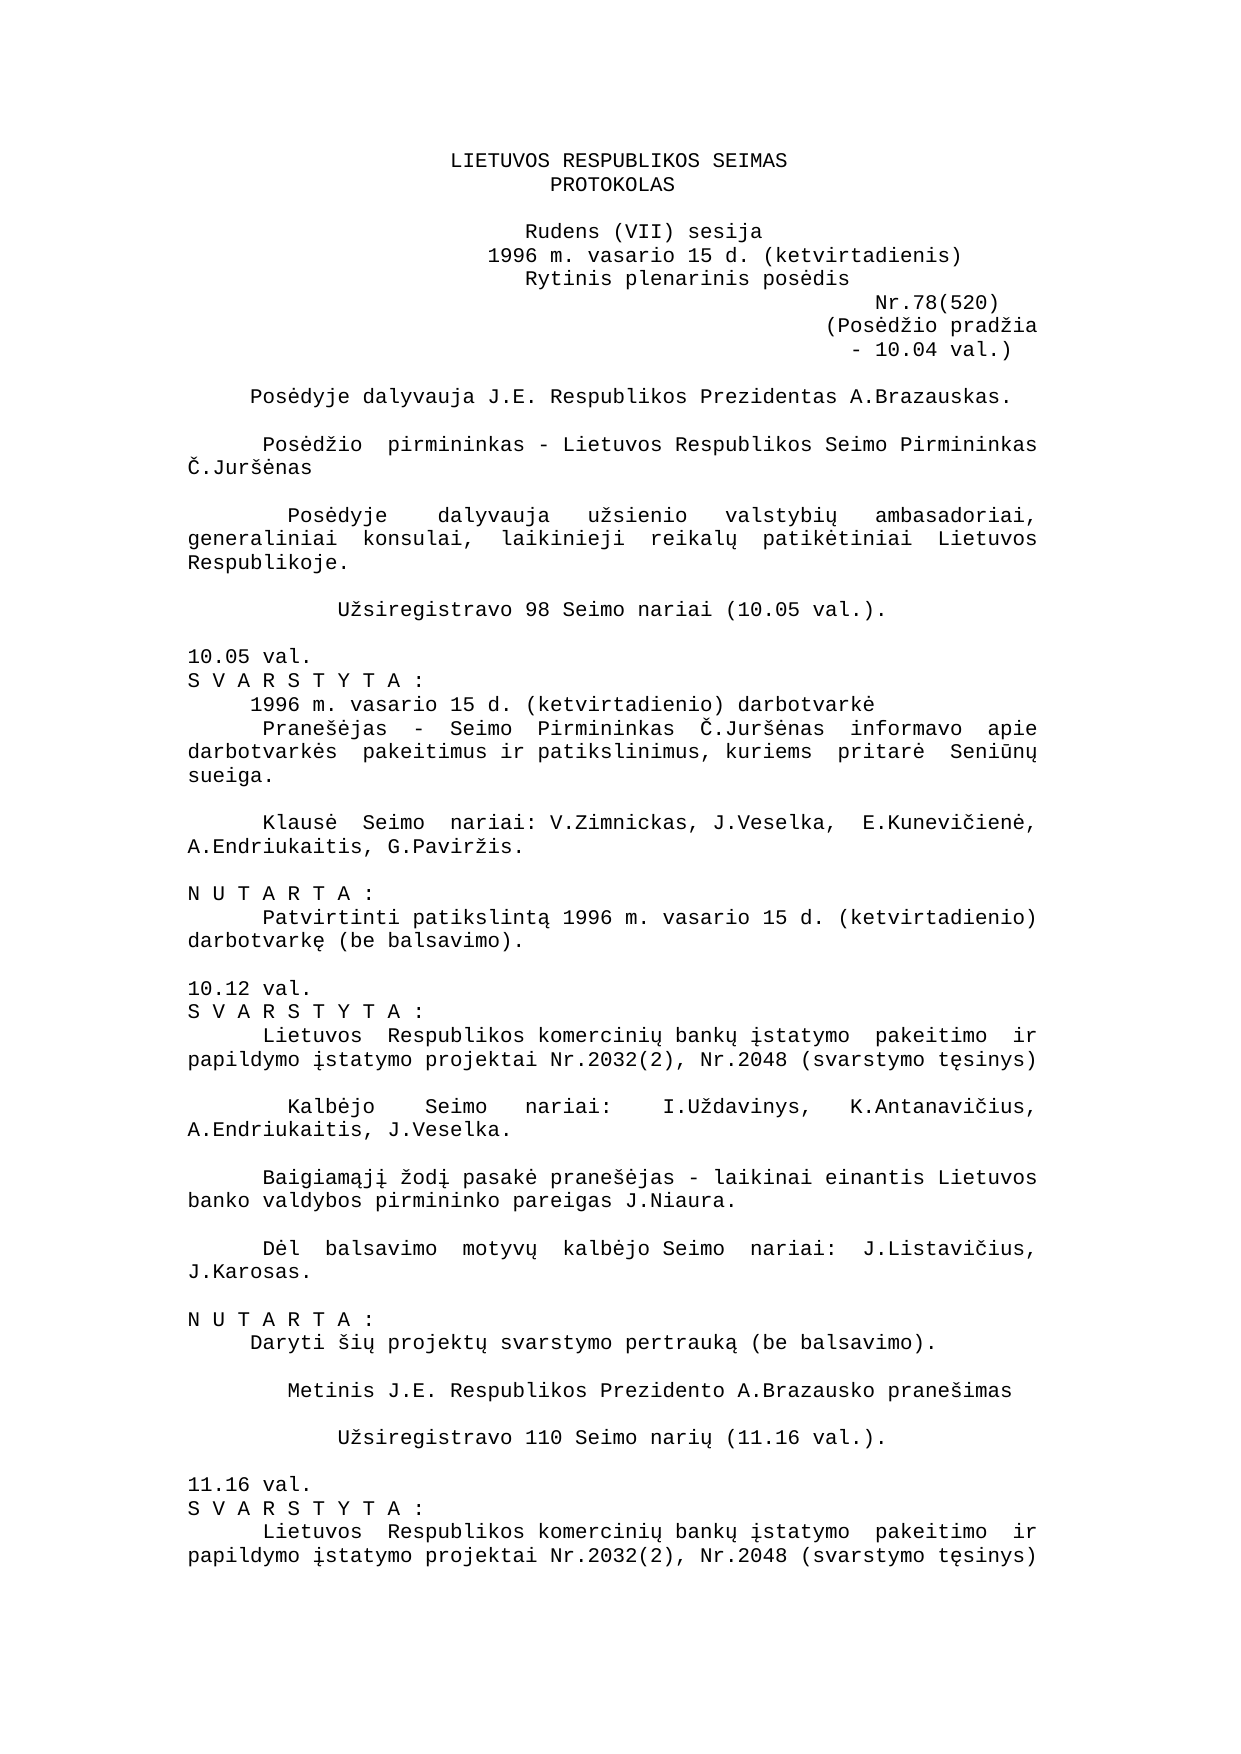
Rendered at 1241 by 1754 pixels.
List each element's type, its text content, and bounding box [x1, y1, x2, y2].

text 11.16 val. [187, 1474, 1053, 1498]
text J.Karosas. [187, 1261, 1053, 1285]
text A.Endriukaitis, J.Veselka. [187, 1119, 1053, 1143]
text Patvirtinti patikslintą 1996 m. vasario 15 d. (ketvirtadienio) [187, 907, 1053, 930]
text Užsiregistravo 98 Seimo nariai (10.05 val.). [187, 599, 1053, 623]
text Metinis J.E. Respublikos Prezidento A.Brazausko pranešimas [187, 1379, 1053, 1403]
text Daryti šių projektų svarstymo pertrauką (be balsavimo). [187, 1332, 1053, 1356]
text Kalbėjo Seimo nariai: I.Uždavinys, K.Antanavičius, [187, 1096, 1053, 1119]
text Respublikoje. [187, 552, 1053, 576]
text generaliniai konsulai, laikinieji reikalų patikėtiniai Lietuvos [187, 528, 1053, 552]
text papildymo įstatymo projektai Nr.2032(2), Nr.2048 (svarstymo tęsinys) [187, 1545, 1053, 1569]
text Dėl balsavimo motyvų kalbėjo Seimo nariai: J.Listavičius, [187, 1238, 1053, 1261]
text 1996 m. vasario 15 d. (ketvirtadienio) darbotvarkė [187, 694, 1053, 717]
text 10.05 val. [187, 647, 1053, 670]
text Klausė Seimo nariai: V.Zimnickas, J.Veselka, E.Kunevičienė, [187, 812, 1053, 836]
text 1996 m. vasario 15 d. (ketvirtadienis) [187, 244, 1053, 268]
text Pranešėjas - Seimo Pirmininkas Č.Juršėnas informavo apie [187, 717, 1053, 741]
text papildymo įstatymo projektai Nr.2032(2), Nr.2048 (svarstymo tęsinys) [187, 1048, 1053, 1072]
text (Posėdžio pradžia [187, 316, 1053, 339]
text darbotvarkę (be balsavimo). [187, 930, 1053, 954]
text Posėdyje dalyvauja užsienio valstybių ambasadoriai, [187, 505, 1053, 528]
text Posėdžio pirmininkas - Lietuvos Respublikos Seimo Pirmininkas [187, 434, 1053, 457]
text 10.12 val. [187, 978, 1053, 1001]
text darbotvarkės pakeitimus ir patikslinimus, kuriems pritarė Seniūnų [187, 741, 1053, 765]
text Č.Juršėnas [187, 457, 1053, 481]
text Lietuvos Respublikos komercinių bankų įstatymo pakeitimo ir [187, 1521, 1053, 1545]
text N U T A R T A : [187, 883, 1053, 907]
text sueiga. [187, 765, 1053, 788]
text Rytinis plenarinis posėdis [187, 268, 1053, 292]
text Nr.78(520) [187, 292, 1053, 316]
text S V A R S T Y T A : [187, 1001, 1053, 1025]
text Lietuvos Respublikos komercinių bankų įstatymo pakeitimo ir [187, 1025, 1053, 1048]
text Rudens (VII) sesija [187, 221, 1053, 244]
text Posėdyje dalyvauja J.E. Respublikos Prezidentas A.Brazauskas. [187, 386, 1053, 410]
text LIETUVOS RESPUBLIKOS SEIMAS [187, 150, 1053, 174]
text Baigiamąjį žodį pasakė pranešėjas - laikinai einantis Lietuvos [187, 1167, 1053, 1190]
text N U T A R T A : [187, 1309, 1053, 1332]
text banko valdybos pirmininko pareigas J.Niaura. [187, 1190, 1053, 1214]
text PROTOKOLAS [187, 174, 1053, 197]
text - 10.04 val.) [187, 339, 1053, 363]
text S V A R S T Y T A : [187, 1498, 1053, 1521]
text A.Endriukaitis, G.Paviržis. [187, 836, 1053, 859]
text S V A R S T Y T A : [187, 670, 1053, 694]
text Užsiregistravo 110 Seimo narių (11.16 val.). [187, 1427, 1053, 1451]
